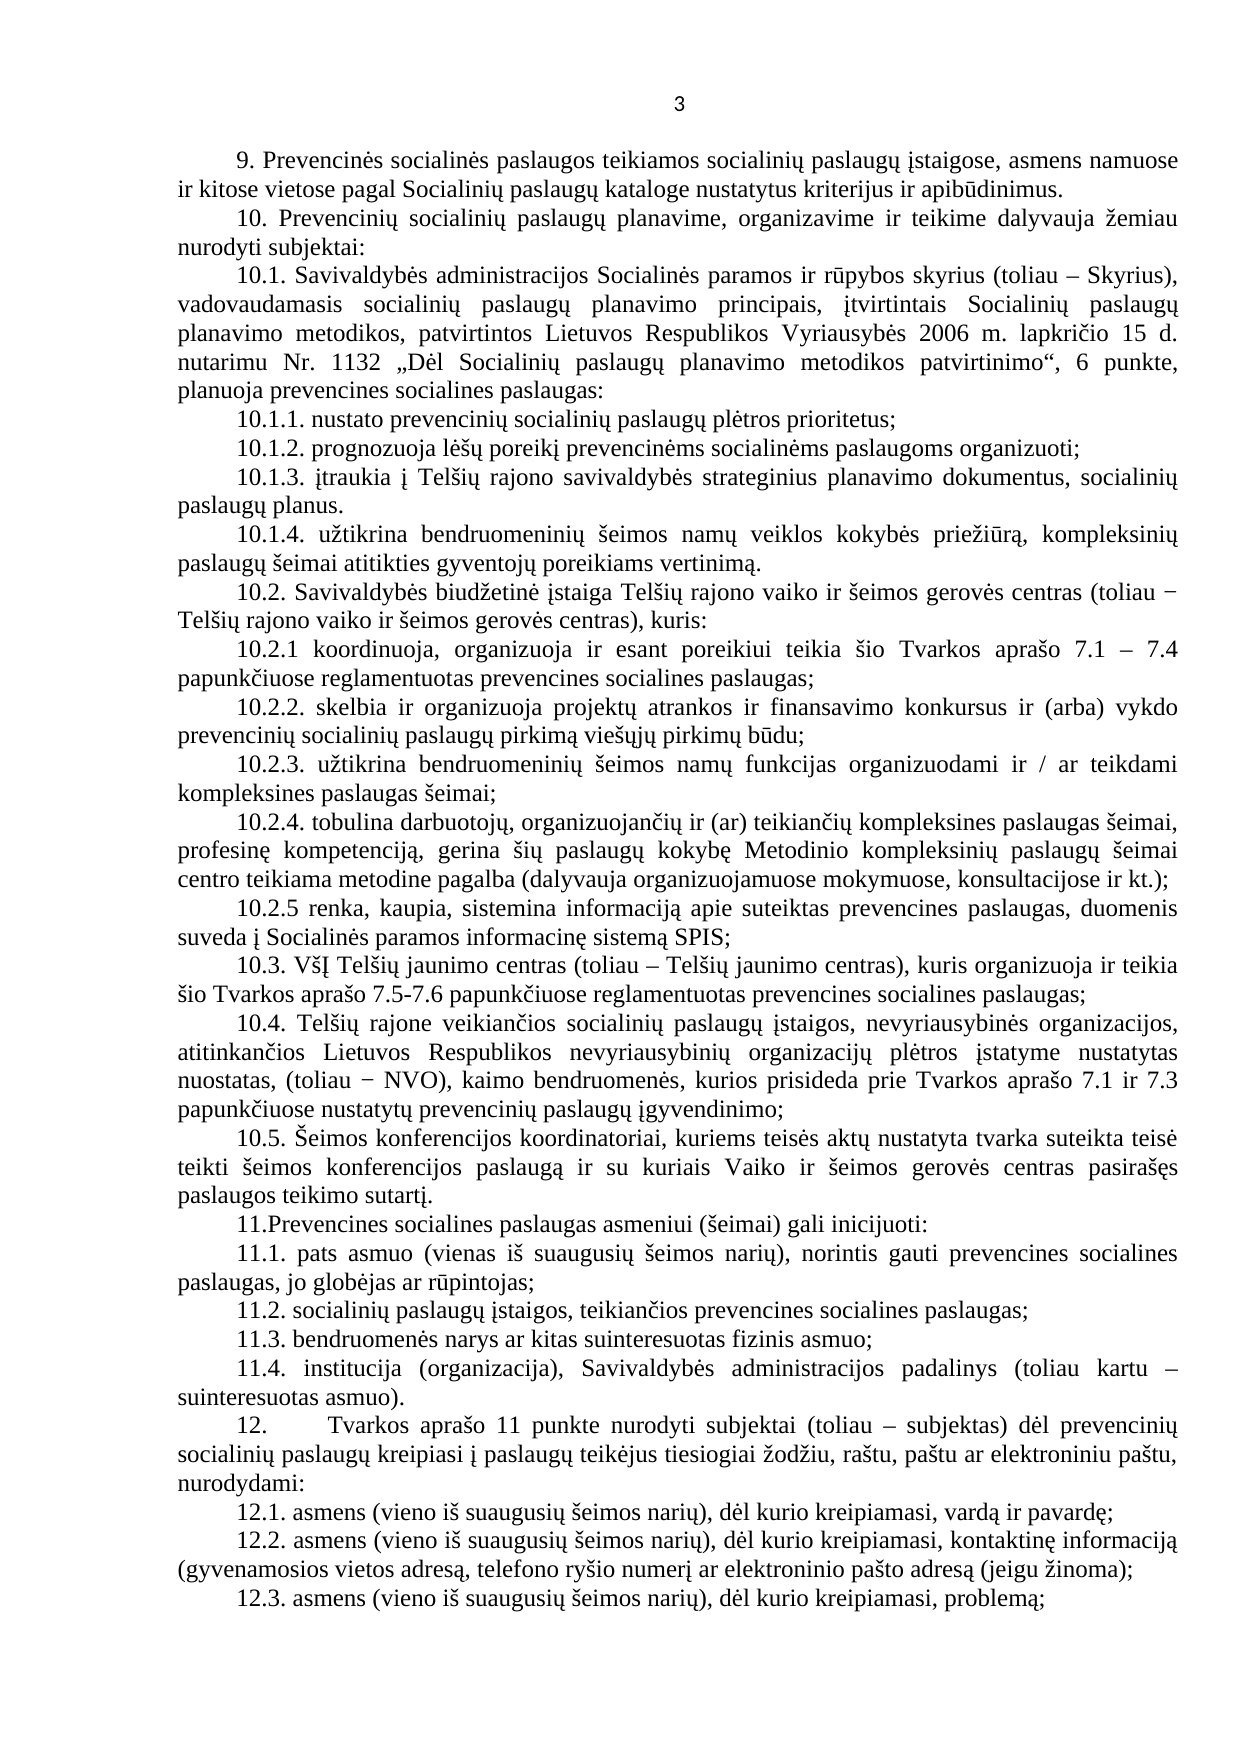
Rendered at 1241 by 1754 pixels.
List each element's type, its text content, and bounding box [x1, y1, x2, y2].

text 10.2.3. užtikrina bendruomeninių šeimos namų funkcijas organizuodami ir / ar teikdami kompleksines paslaugas šeimai; [177, 749, 1179, 807]
text 11.4. institucija (organizacija), Savivaldybės administracijos padalinys (toliau kartu – suinteresuotas asmuo). [177, 1353, 1179, 1410]
text 10.2.5 renka, kaupia, sistemina informaciją apie suteiktas prevencines paslaugas, duomenis suveda į Socialinės paramos informacinę sistemą SPIS; [177, 893, 1179, 950]
text 10.2. Savivaldybės biudžetinė įstaiga Telšių rajono vaiko ir šeimos gerovės centras (toliau − Telšių rajono vaiko ir šeimos gerovės centras), kuris: [177, 577, 1179, 634]
text 11.Prevencines socialines paslaugas asmeniui (šeimai) gali inicijuoti: [177, 1209, 1179, 1238]
text 11.2. socialinių paslaugų įstaigos, teikiančios prevencines socialines paslaugas; [177, 1295, 1179, 1324]
text 11.1. pats asmuo (vienas iš suaugusių šeimos narių), norintis gauti prevencines socialines paslaugas, jo globėjas ar rūpintojas; [177, 1238, 1179, 1295]
text 10.4. Telšių rajone veikiančios socialinių paslaugų įstaigos, nevyriausybinės organizacijos, atitinkančios Lietuvos Respublikos nevyriausybinių organizacijų plėtros įstatyme nustatytas nuostatas, (toliau − NVO), kaimo bendruomenės, kurios prisideda prie Tvarkos aprašo 7.1 ir 7.3 papunkčiuose nustatytų prevencinių paslaugų įgyvendinimo; [177, 1008, 1179, 1123]
text 10.1.1. nustato prevencinių socialinių paslaugų plėtros prioritetus; [177, 404, 1179, 433]
text 10.1.2. prognozuoja lėšų poreikį prevencinėms socialinėms paslaugoms organizuoti; [177, 433, 1179, 462]
text 10.3. VšĮ Telšių jaunimo centras (toliau – Telšių jaunimo centras), kuris organizuoja ir teikia šio Tvarkos aprašo 7.5-7.6 papunkčiuose reglamentuotas prevencines socialines paslaugas; [177, 950, 1179, 1008]
text 10.2.1 koordinuoja, organizuoja ir esant poreikiui teikia šio Tvarkos aprašo 7.1 – 7.4 papunkčiuose reglamentuotas prevencines socialines paslaugas; [177, 634, 1179, 692]
text 10.2.4. tobulina darbuotojų, organizuojančių ir (ar) teikiančių kompleksines paslaugas šeimai, profesinę kompetenciją, gerina šių paslaugų kokybę Metodinio kompleksinių paslaugų šeimai centro teikiama metodine pagalba (dalyvauja organizuojamuose mokymuose, konsultacijose ir kt.); [177, 807, 1179, 893]
text 12.2. asmens (vieno iš suaugusių šeimos narių), dėl kurio kreipiamasi, kontaktinę informaciją (gyvenamosios vietos adresą, telefono ryšio numerį ar elektroninio pašto adresą (jeigu žinoma); [177, 1525, 1179, 1583]
text 10.5. Šeimos konferencijos koordinatoriai, kuriems teisės aktų nustatyta tvarka suteikta teisė teikti šeimos konferencijos paslaugą ir su kuriais Vaiko ir šeimos gerovės centras pasirašęs paslaugos teikimo sutartį. [177, 1123, 1179, 1209]
text 11.3. bendruomenės narys ar kitas suinteresuotas fizinis asmuo; [177, 1324, 1179, 1353]
text 10.2.2. skelbia ir organizuoja projektų atrankos ir finansavimo konkursus ir (arba) vykdo prevencinių socialinių paslaugų pirkimą viešųjų pirkimų būdu; [177, 692, 1179, 749]
text 12.3. asmens (vieno iš suaugusių šeimos narių), dėl kurio kreipiamasi, problemą; [177, 1583, 1179, 1612]
text 10.1.4. užtikrina bendruomeninių šeimos namų veiklos kokybės priežiūrą, kompleksinių paslaugų šeimai atitikties gyventojų poreikiams vertinimą. [177, 519, 1179, 577]
text 12. Tvarkos aprašo 11 punkte nurodyti subjektai (toliau – subjektas) dėl prevencinių socialinių paslaugų kreipiasi į paslaugų teikėjus tiesiogiai žodžiu, raštu, paštu ar elektroniniu paštu, nurodydami: [177, 1410, 1179, 1497]
text 10. Prevencinių socialinių paslaugų planavime, organizavime ir teikime dalyvauja žemiau nurodyti subjektai: [177, 203, 1179, 260]
text 10.1.3. įtraukia į Telšių rajono savivaldybės strateginius planavimo dokumentus, socialinių paslaugų planus. [177, 462, 1179, 519]
text 9. Prevencinės socialinės paslaugos teikiamos socialinių paslaugų įstaigose, asmens namuose ir kitose vietose pagal Socialinių paslaugų kataloge nustatytus kriterijus ir apibūdinimus. [177, 145, 1179, 203]
text 12.1. asmens (vieno iš suaugusių šeimos narių), dėl kurio kreipiamasi, vardą ir pavardę; [177, 1497, 1179, 1525]
text 10.1. Savivaldybės administracijos Socialinės paramos ir rūpybos skyrius (toliau – Skyrius), vadovaudamasis socialinių paslaugų planavimo principais, įtvirtintais Socialinių paslaugų planavimo metodikos, patvirtintos Lietuvos Respublikos Vyriausybės 2006 m. lapkričio 15 d. nutarimu Nr. 1132 „Dėl Socialinių paslaugų planavimo metodikos patvirtinimo“, 6 punkte, planuoja prevencines socialines paslaugas: [177, 260, 1179, 404]
